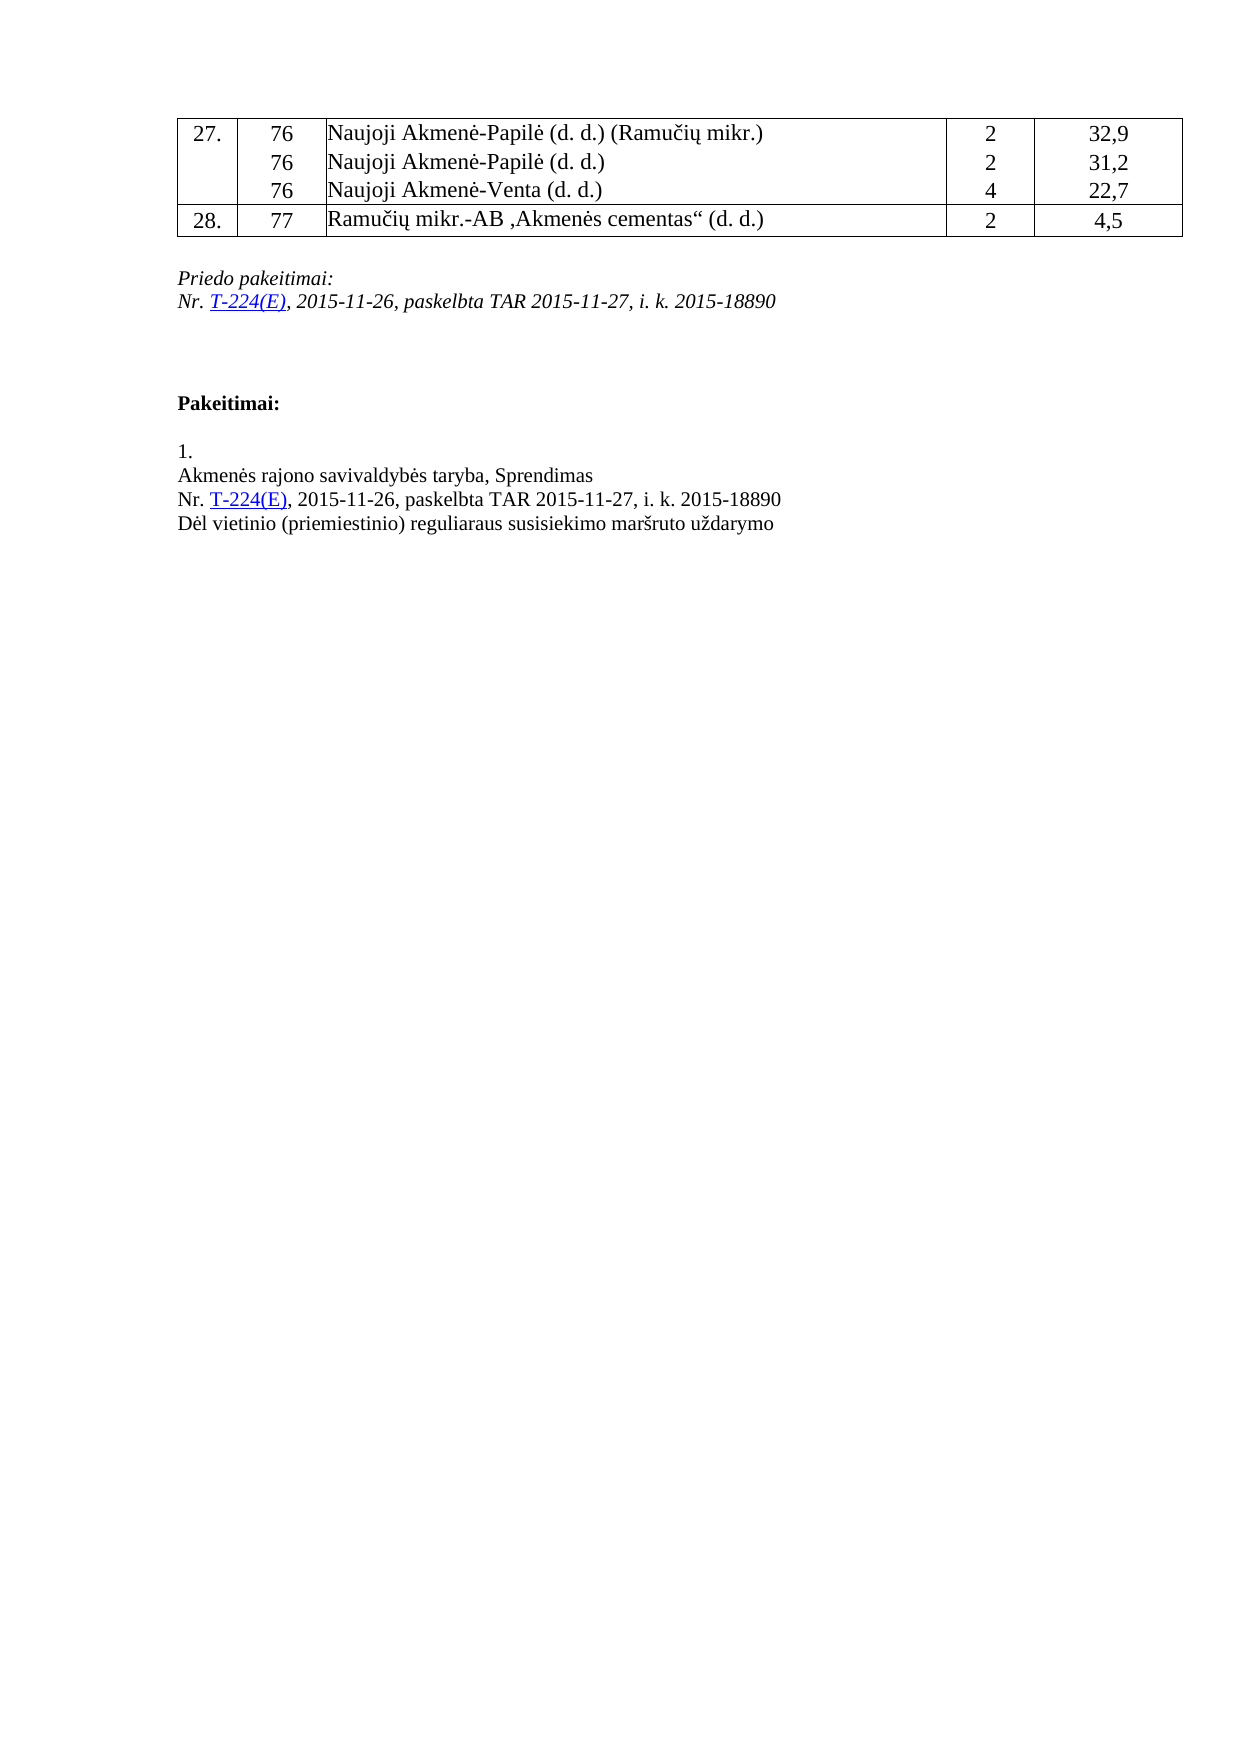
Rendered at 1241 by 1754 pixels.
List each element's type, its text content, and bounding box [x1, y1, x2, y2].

table_cell 22,7 [1035, 176, 1182, 204]
text Pakeitimai: [177, 390, 1181, 414]
table_cell Naujoji Akmenė-Papilė (d. d.) (Ramučių mikr.) [327, 119, 946, 148]
text Nr. T-224(E), 2015-11-26, paskelbta TAR 2015-11-27, i. k. 2015-18890 [177, 289, 1181, 313]
table_cell [178, 148, 237, 176]
text Akmenės rajono savivaldybės taryba, Sprendimas [177, 463, 1181, 487]
table_cell 76 [238, 148, 326, 176]
table_cell 2 [947, 205, 1034, 236]
table_cell [178, 176, 237, 204]
table_cell 77 [238, 205, 326, 236]
table_cell Naujoji Akmenė-Papilė (d. d.) [327, 148, 946, 176]
table_cell 28. [178, 205, 237, 236]
text Dėl vietinio (priemiestinio) reguliaraus susisiekimo maršruto uždarymo [177, 511, 1181, 535]
table_cell 76 [238, 176, 326, 204]
table_cell 2 [947, 148, 1034, 176]
table_cell 27. [178, 119, 237, 148]
table_cell 32,9 [1035, 119, 1182, 148]
table_cell 4,5 [1035, 205, 1182, 236]
table_cell 31,2 [1035, 148, 1182, 176]
text 1. [177, 438, 1181, 463]
table_cell Ramučių mikr.-AB ,Akmenės cementas“ (d. d.) [327, 205, 946, 236]
table_cell 76 [238, 119, 326, 148]
text Priedo pakeitimai: [177, 265, 1181, 289]
text Nr. T-224(E), 2015-11-26, paskelbta TAR 2015-11-27, i. k. 2015-18890 [177, 487, 1181, 511]
table_cell Naujoji Akmenė-Venta (d. d.) [327, 176, 946, 204]
table_cell 4 [947, 176, 1034, 204]
table_cell 2 [947, 119, 1034, 148]
